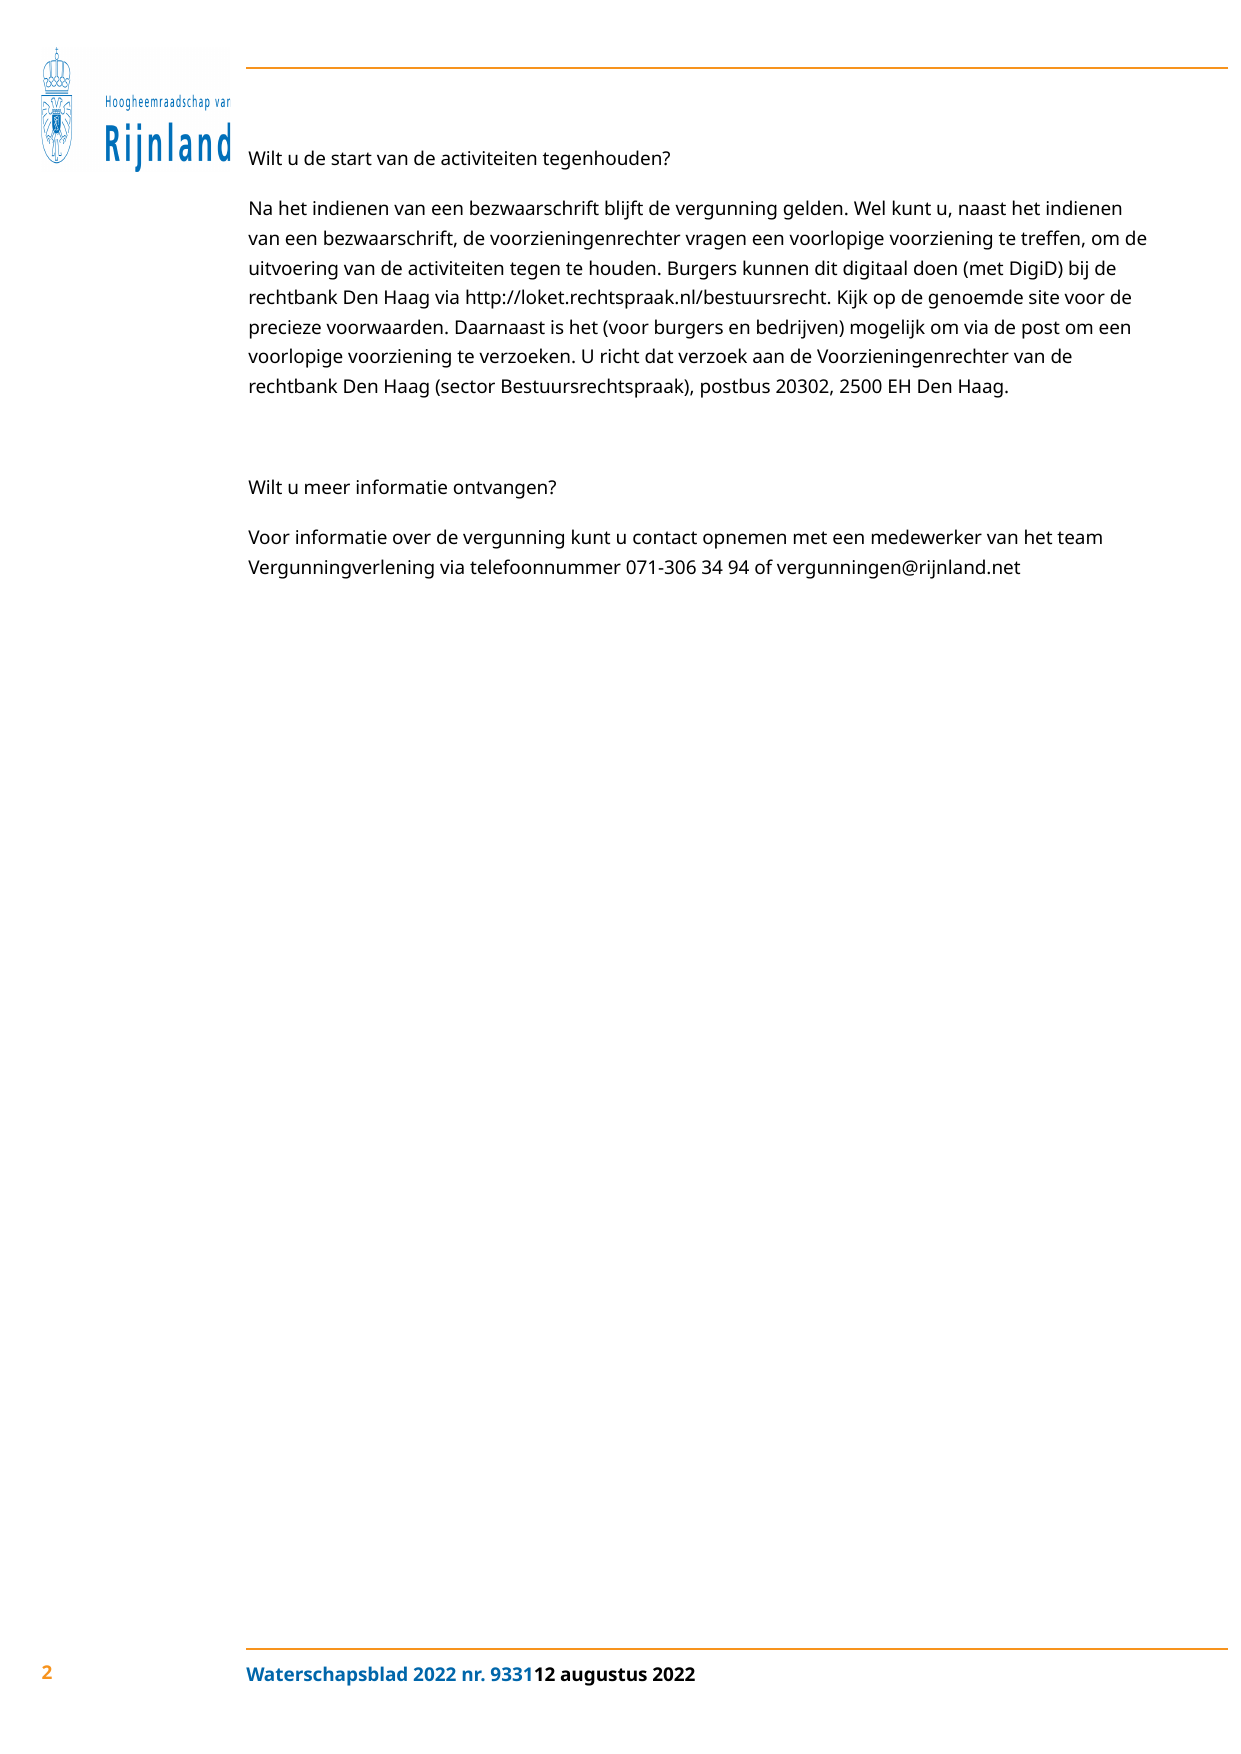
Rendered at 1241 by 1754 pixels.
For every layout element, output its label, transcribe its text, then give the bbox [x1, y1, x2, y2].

text Na het indienen van een bezwaarschrift blijft de vergunning gelden. Wel kunt u, naast het indienen van een bezwaarschrift, de voorzieningenrechter vragen een voorlopige voorziening te treffen, om de uitvoering van de activiteiten tegen te houden. Burgers kunnen dit digitaal doen (met DigiD) bij de rechtbank Den Haag via http://loket.rechtspraak.nl/bestuursrecht. Kijk op de genoemde site voor de precieze voorwaarden. Daarnaast is het (voor burgers en bedrijven) mogelijk om via de post om een voorlopige voorziening te verzoeken. U richt dat verzoek aan de Voorzieningenrechter van de rechtbank Den Haag (sector Bestuursrechtspraak), postbus 20302, 2500 EH Den Haag. [248, 196, 1152, 399]
picture [41, 47, 231, 172]
text Wilt u de start van de activiteiten tegenhouden? [248, 145, 1152, 171]
text Voor informatie over de vergunning kunt u contact opnemen met een medewerker van het team Vergunningverlening via telefoonnummer 071-306 34 94 of vergunningen@rijnland.net [248, 524, 1152, 580]
text Wilt u meer informatie ontvangen? [248, 474, 1152, 500]
